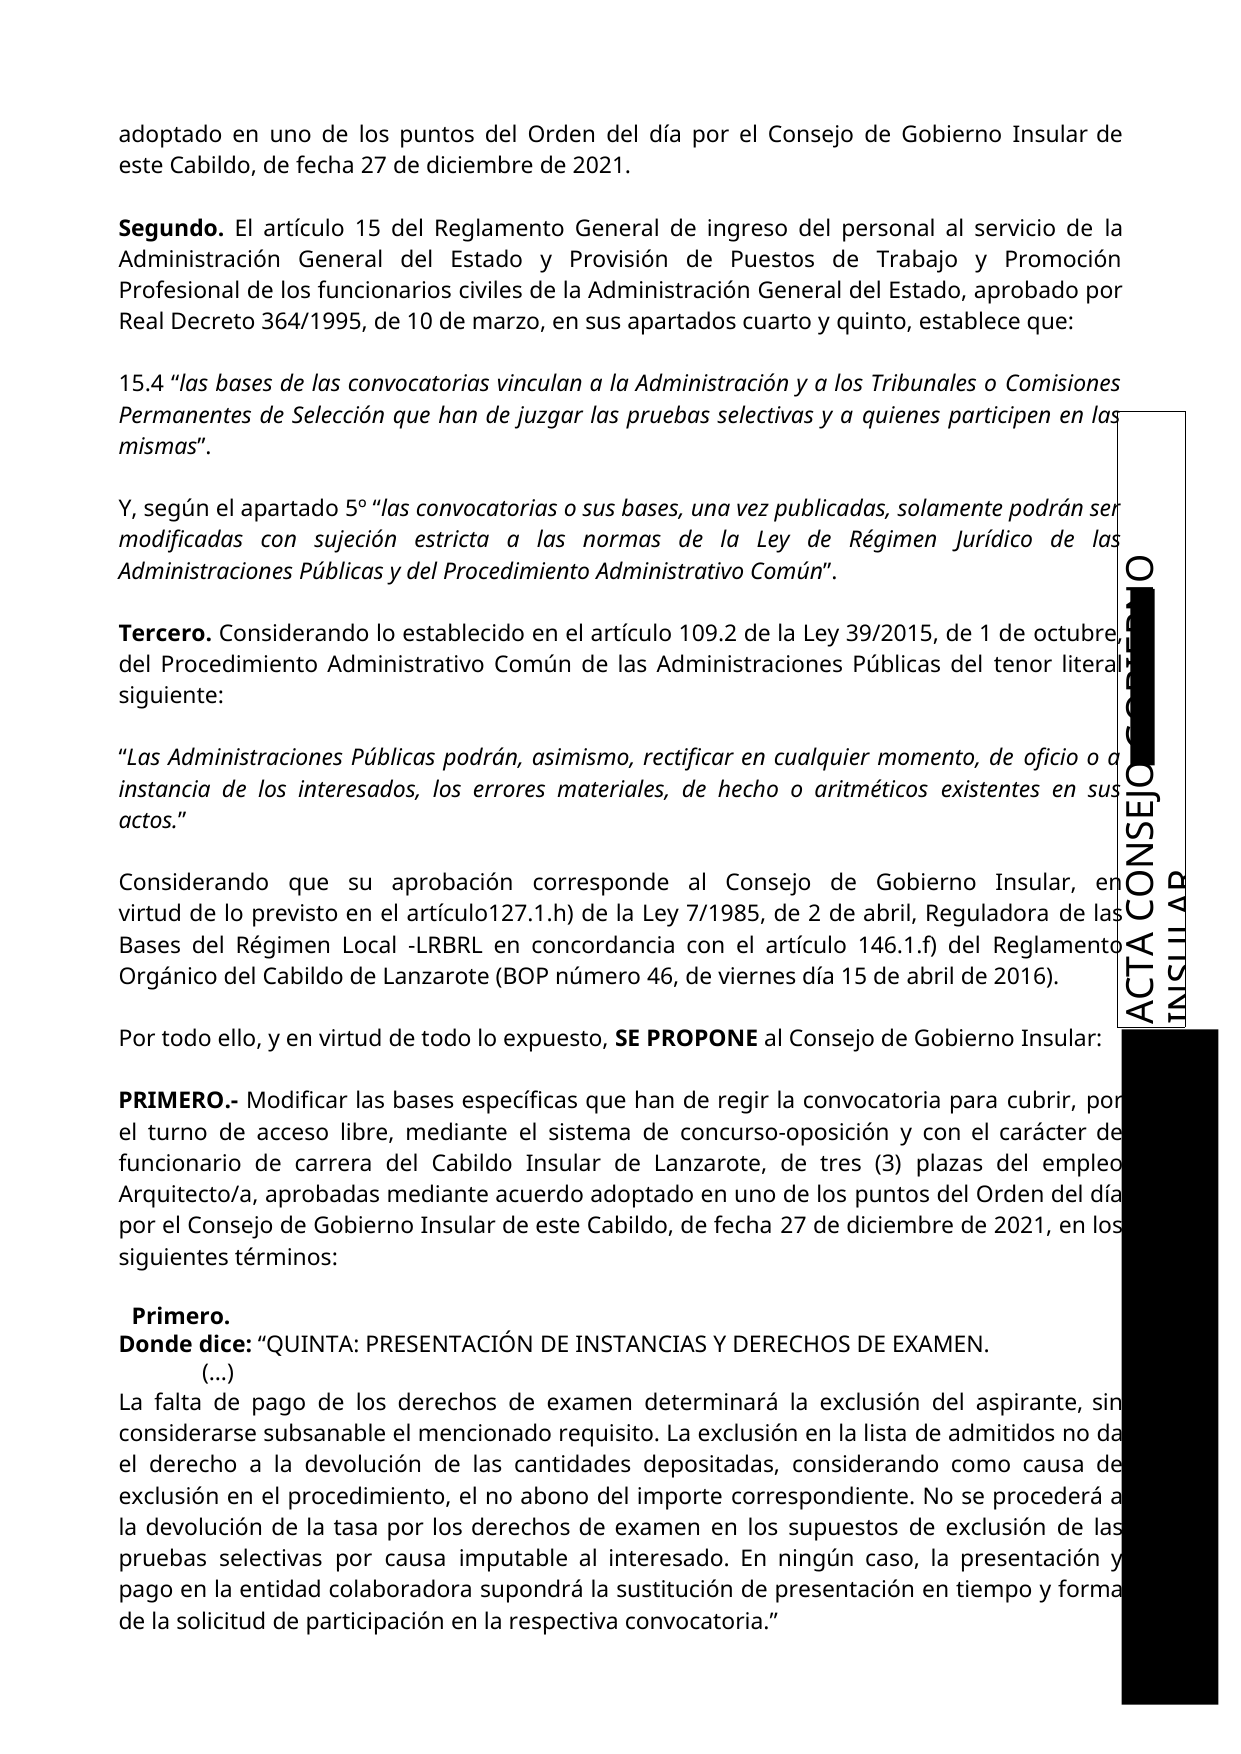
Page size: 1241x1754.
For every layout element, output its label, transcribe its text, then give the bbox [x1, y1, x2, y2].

text adoptado en uno de los puntos del Orden del día por el Consejo de Gobierno Insular de este Cabildo, de fecha 27 de diciembre de 2021. [118, 118, 1123, 181]
text Por todo ello, y en virtud de todo lo expuesto, SE PROPONE al Consejo de Gobierno Insular: [118, 1022, 1123, 1053]
text “Las Administraciones Públicas podrán, asimismo, rectificar en cualquier momento, de oficio o a instancia de los interesados, los errores materiales, de hecho o aritméticos existentes en sus actos.” [118, 741, 1121, 835]
text PRIMERO.- Modificar las bases específicas que han de regir la convocatoria para cubrir, por el turno de acceso libre, mediante el sistema de concurso-oposición y con el carácter de funcionario de carrera del Cabildo Insular de Lanzarote, de tres (3) plazas del empleo Arquitecto/a, aprobadas mediante acuerdo adoptado en uno de los puntos del Orden del día por el Consejo de Gobierno Insular de este Cabildo, de fecha 27 de diciembre de 2021, en los siguientes términos: [118, 1084, 1121, 1272]
text Donde dice: “QUINTA: PRESENTACIÓN DE INSTANCIAS Y DERECHOS DE EXAMEN. [118, 1330, 1121, 1358]
text Segundo. El artículo 15 del Reglamento General de ingreso del personal al servicio de la Administración General del Estado y Provisión de Puestos de Trabajo y Promoción Profesional de los funcionarios civiles de la Administración General del Estado, aprobado por Real Decreto 364/1995, de 10 de marzo, en sus apartados cuarto y quinto, establece que: [118, 211, 1123, 336]
text Tercero. Considerando lo establecido en el artículo 109.2 de la Ley 39/2015, de 1 de octubre, del Procedimiento Administrativo Común de las Administraciones Públicas del tenor literal siguiente: [118, 617, 1123, 710]
text Y, según el apartado 5º “las convocatorias o sus bases, una vez publicadas, solamente podrán ser modificadas con sujeción estricta a las normas de la Ley de Régimen Jurídico de las Administraciones Públicas y del Procedimiento Administrativo Común”. [118, 492, 1121, 586]
text 15.4 “las bases de las convocatorias vinculan a la Administración y a los Tribunales o Comisiones Permanentes de Selección que han de juzgar las pruebas selectivas y a quienes participen en las mismas”. [118, 367, 1121, 461]
text Considerando que su aprobación corresponde al Consejo de Gobierno Insular, en virtud de lo previsto en el artículo127.1.h) de la Ley 7/1985, de 2 de abril, Reguladora de las Bases del Régimen Local -LRBRL en concordancia con el artículo 146.1.f) del Reglamento Orgánico del Cabildo de Lanzarote (BOP número 46, de viernes día 15 de abril de 2016). [118, 866, 1123, 991]
text ACTA CONSEJO GOBIERNO INSULAR [1118, 414, 1183, 1027]
subtitle Primero. [106, 1302, 230, 1330]
text La falta de pago de los derechos de examen determinará la exclusión del aspirante, sin considerarse subsanable el mencionado requisito. La exclusión en la lista de admitidos no da el derecho a la devolución de las cantidades depositadas, considerando como causa de exclusión en el procedimiento, el no abono del importe correspondiente. No se procederá a la devolución de la tasa por los derechos de examen en los supuestos de exclusión de las pruebas selectivas por causa imputable al interesado. En ningún caso, la presentación y pago en la entidad colaboradora supondrá la sustitución de presentación en tiempo y forma de la solicitud de participación en la respectiva convocatoria.” [118, 1386, 1121, 1636]
text (…) [106, 1358, 233, 1386]
